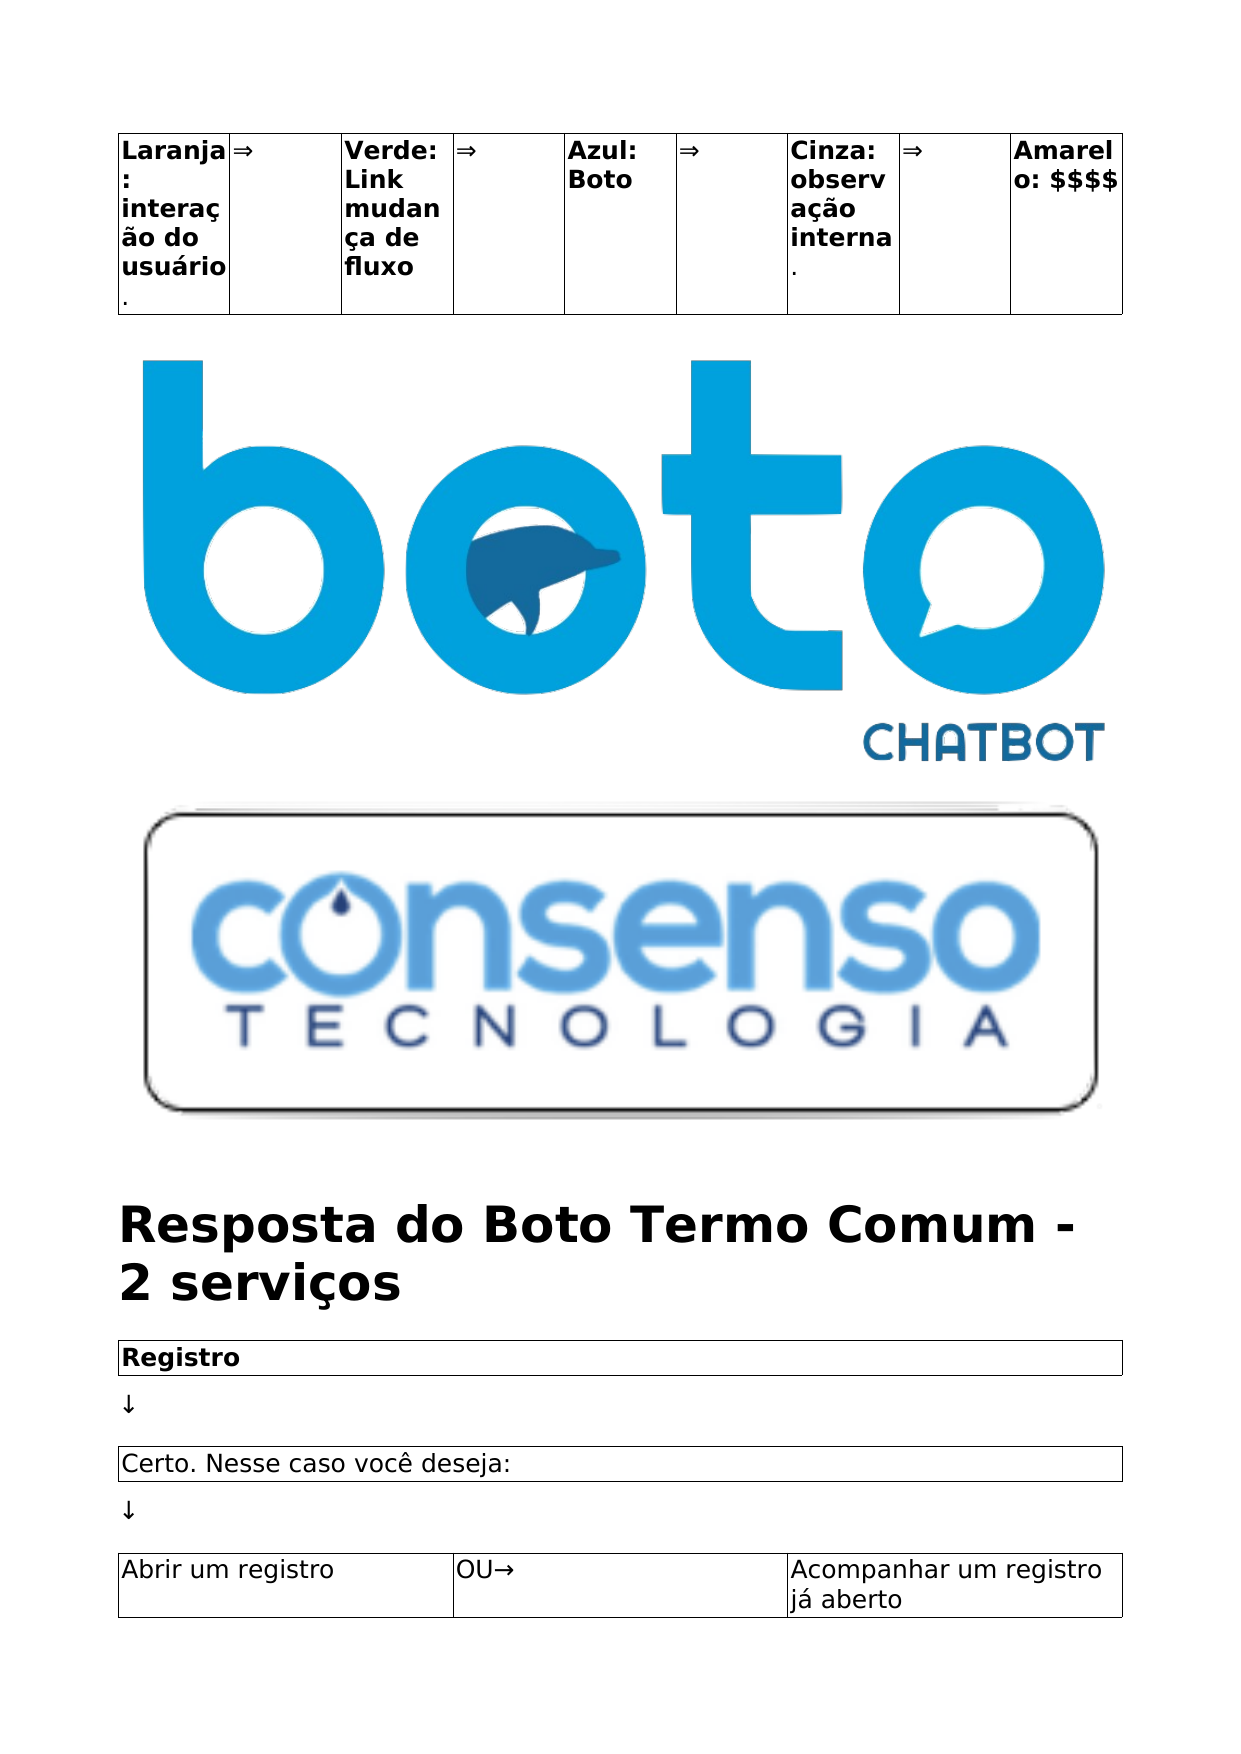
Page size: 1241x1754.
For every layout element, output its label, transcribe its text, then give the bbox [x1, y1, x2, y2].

table_header Azul: Boto [565, 134, 676, 314]
picture [118, 797, 1123, 1147]
table_header Certo. Nesse caso você deseja: [119, 1447, 1122, 1481]
table_header OU→ [454, 1554, 787, 1617]
picture [118, 328, 1123, 785]
table_header Abrir um registro [119, 1554, 453, 1617]
text ↓ [118, 1496, 1122, 1525]
table_header Laranja: interação do usuário. [119, 134, 229, 314]
table_header Registro [119, 1341, 1122, 1375]
text ↓ [118, 1390, 1122, 1419]
table_header Cinza: observação interna. [788, 134, 899, 314]
table_header Acompanhar um registro já aberto [788, 1554, 1122, 1617]
subtitle Resposta do Boto Termo Comum - 2 serviços [118, 1196, 1122, 1312]
table_header ⇒ [454, 134, 564, 314]
table_header Amarelo: $$$$ [1011, 134, 1122, 314]
table_header Verde: Link mudança de fluxo [342, 134, 453, 314]
table_header ⇒ [900, 134, 1010, 314]
table_header ⇒ [230, 134, 341, 314]
table_header ⇒ [677, 134, 787, 314]
